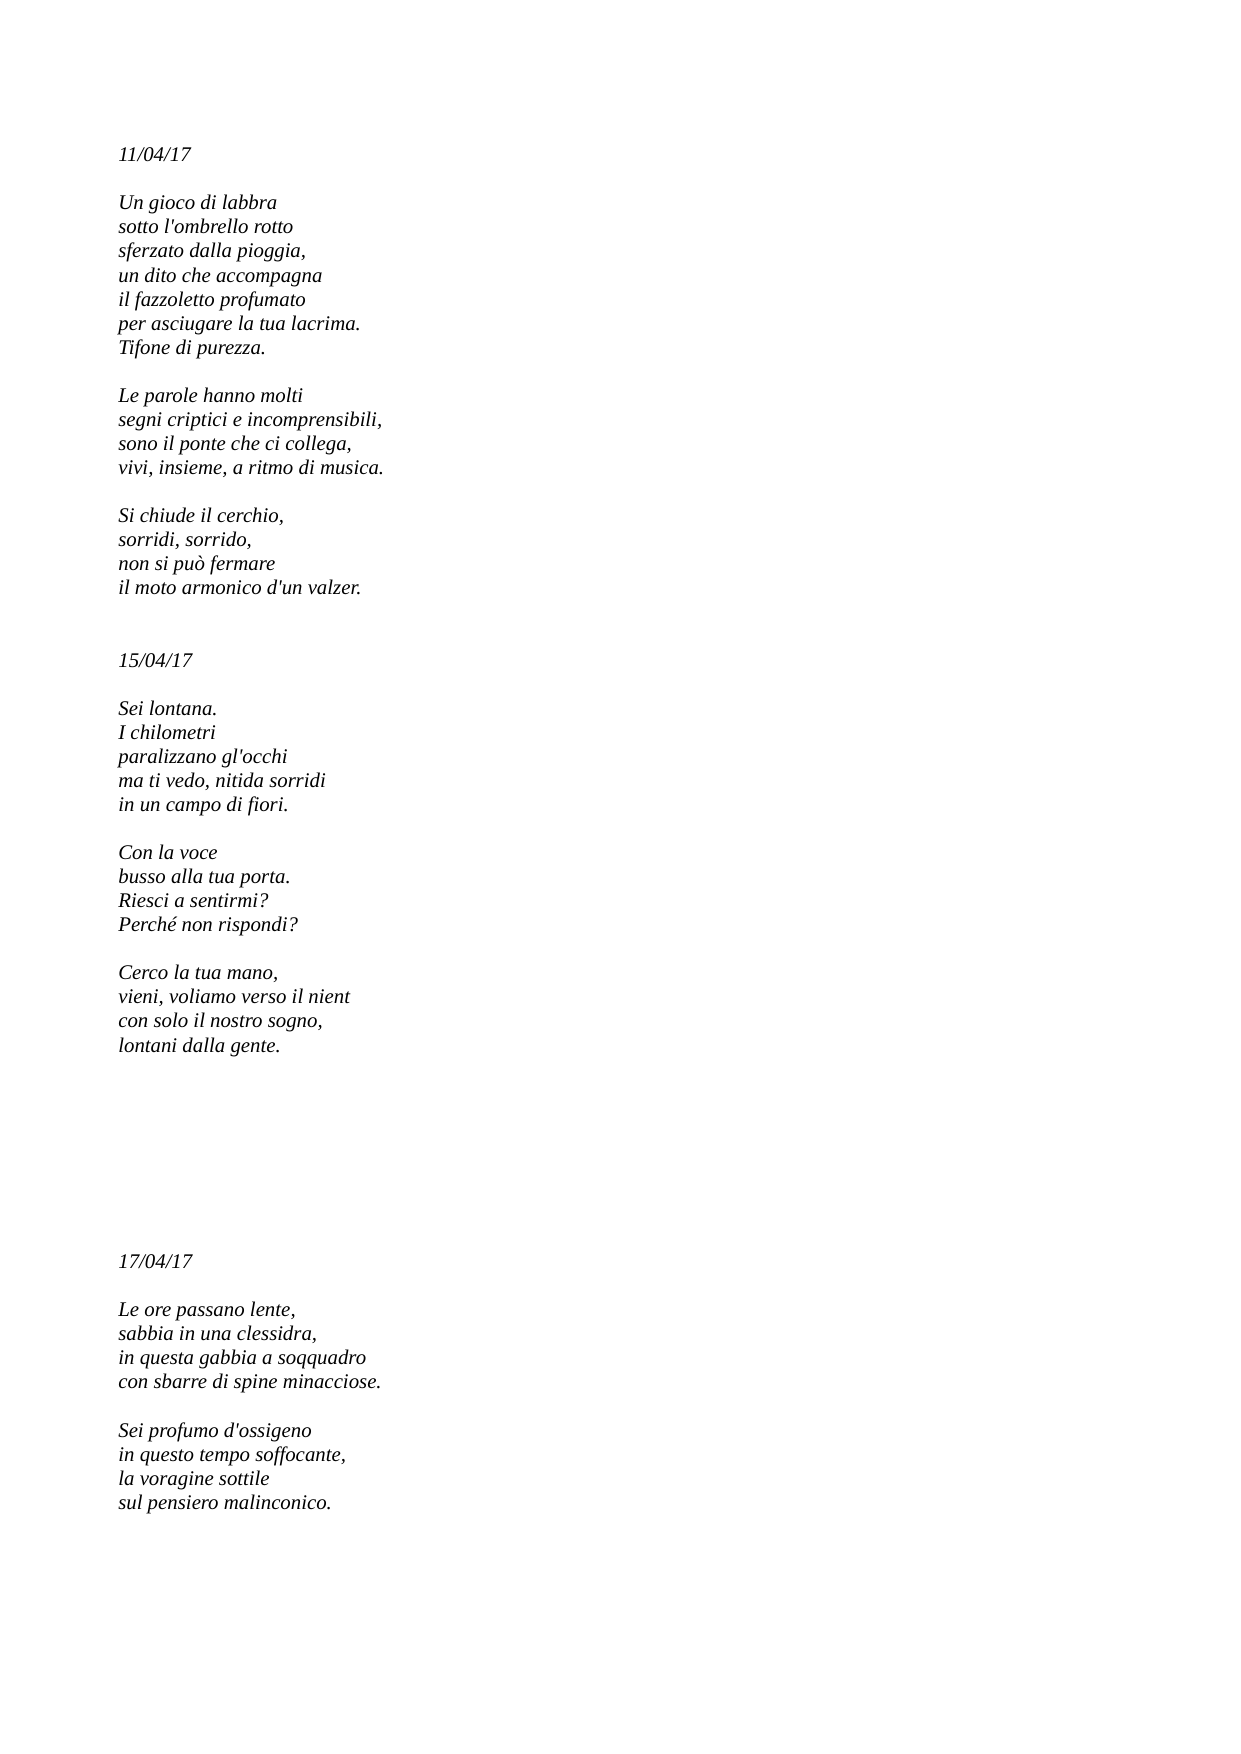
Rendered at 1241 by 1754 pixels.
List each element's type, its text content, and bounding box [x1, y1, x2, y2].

text sferzato dalla pioggia, [118, 238, 775, 262]
text Perché non rispondi? [118, 912, 775, 936]
text non si può fermare [118, 551, 775, 575]
text Le parole hanno molti [118, 383, 775, 407]
text in un campo di fiori. [118, 792, 775, 816]
text ma ti vedo, nitida sorridi [118, 768, 775, 792]
text il moto armonico d'un valzer. [118, 575, 775, 599]
text vieni, voliamo verso il nient [118, 984, 775, 1008]
text vivi, insieme, a ritmo di musica. [118, 455, 775, 479]
text Riesci a sentirmi? [118, 888, 775, 912]
text un dito che accompagna [118, 262, 775, 287]
text segni criptici e incomprensibili, [118, 407, 775, 431]
text paralizzano gl'occhi [118, 744, 775, 768]
text sono il ponte che ci collega, [118, 431, 775, 455]
text la voragine sottile [118, 1466, 775, 1490]
text I chilometri [118, 720, 775, 744]
text con sbarre di spine minacciose. [118, 1369, 775, 1393]
text Cerco la tua mano, [118, 960, 775, 984]
text 15/04/17 [118, 647, 775, 672]
text sotto l'ombrello rotto [118, 214, 775, 238]
text Tifone di purezza. [118, 335, 775, 359]
text per asciugare la tua lacrima. [118, 311, 775, 335]
text busso alla tua porta. [118, 864, 775, 888]
text sabbia in una clessidra, [118, 1321, 775, 1345]
text Le ore passano lente, [118, 1297, 775, 1321]
text con solo il nostro sogno, [118, 1008, 775, 1032]
text Un gioco di labbra [118, 190, 775, 214]
text Si chiude il cerchio, [118, 503, 775, 527]
text il fazzoletto profumato [118, 287, 775, 311]
text Con la voce [118, 840, 775, 864]
text 17/04/17 [118, 1249, 775, 1273]
text sorridi, sorrido, [118, 527, 775, 551]
text in questa gabbia a soqquadro [118, 1345, 775, 1369]
text sul pensiero malinconico. [118, 1490, 775, 1514]
text Sei profumo d'ossigeno [118, 1417, 775, 1442]
text in questo tempo soffocante, [118, 1442, 775, 1466]
text lontani dalla gente. [118, 1032, 775, 1057]
text 11/04/17 [118, 142, 775, 166]
text Sei lontana. [118, 696, 775, 720]
